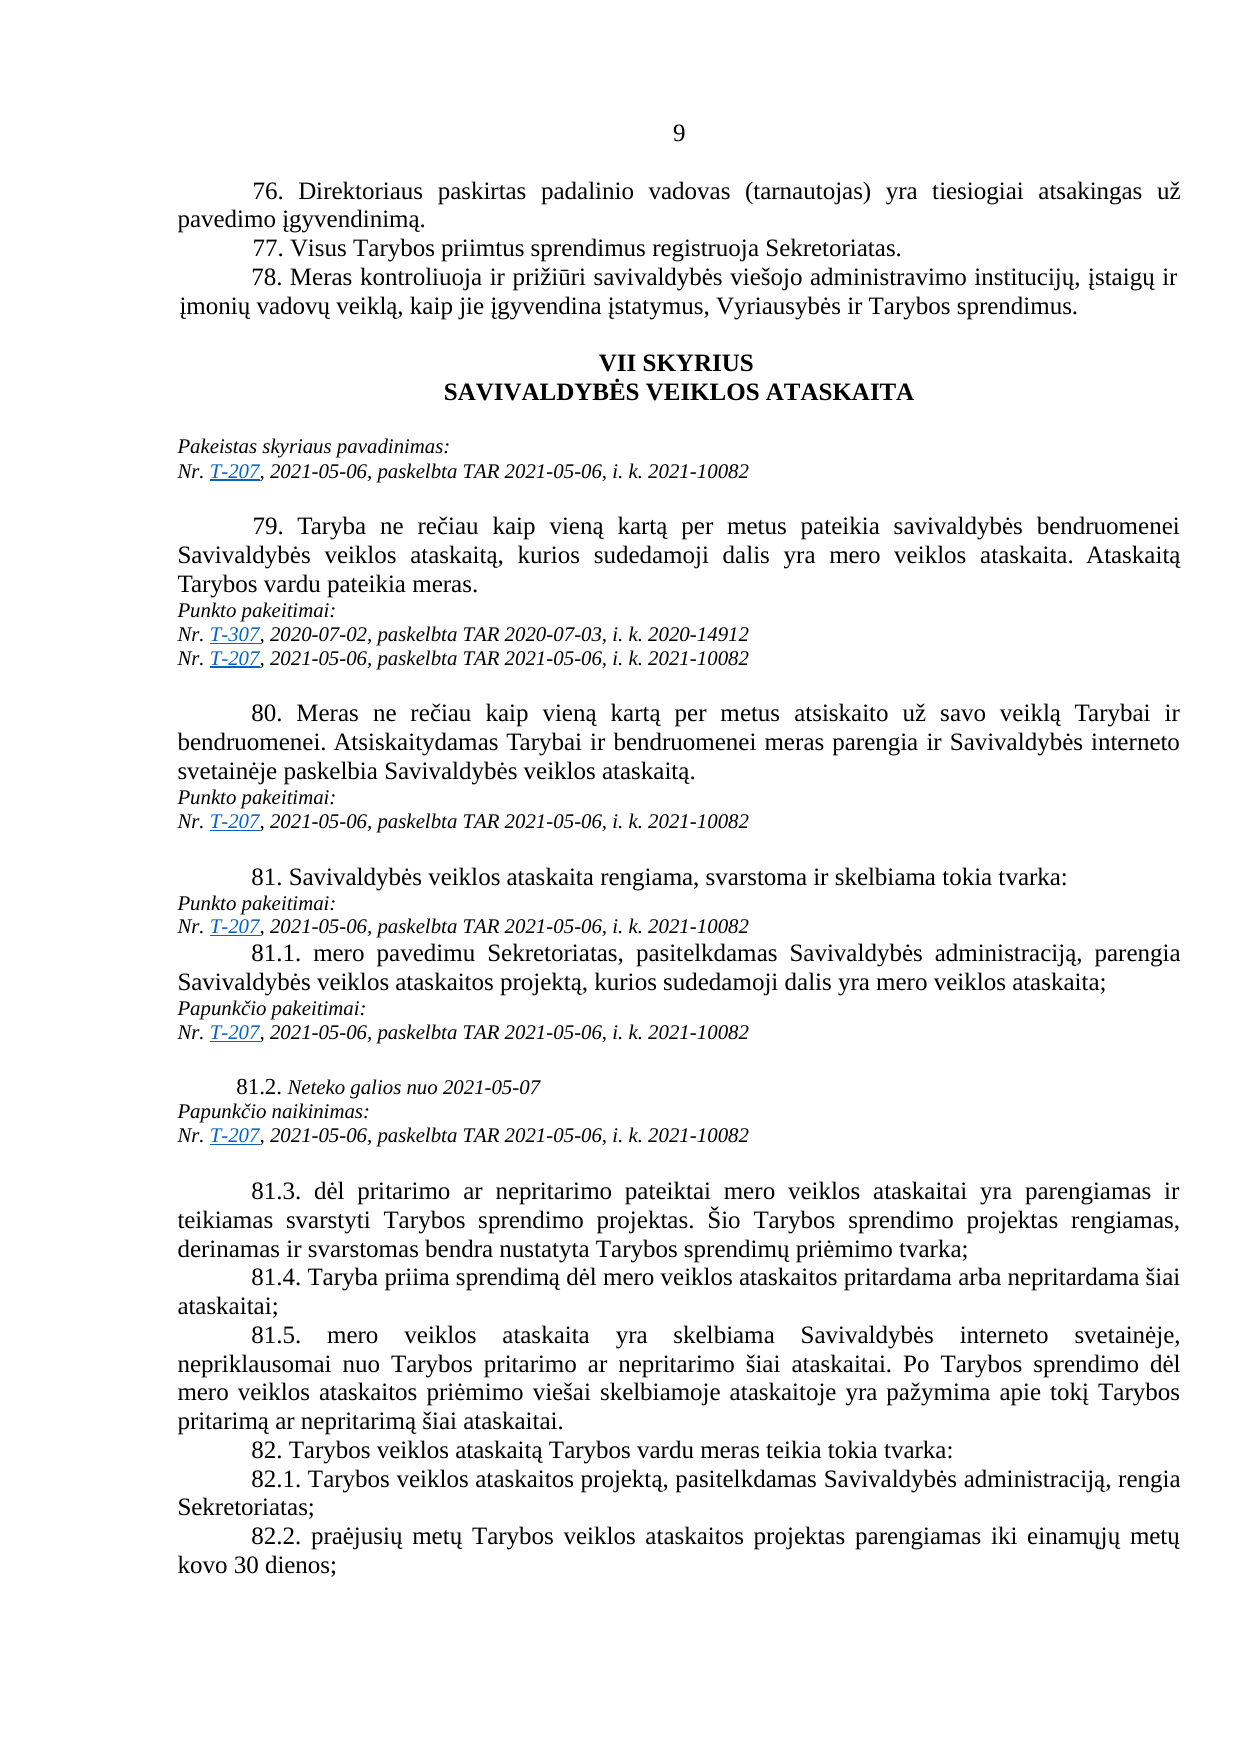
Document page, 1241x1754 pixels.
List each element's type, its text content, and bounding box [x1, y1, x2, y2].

text SAVIVALDYBĖS VEIKLOS ATASKAITA [177, 377, 1181, 406]
text 81.2. Neteko galios nuo 2021-05-07 [177, 1073, 1181, 1099]
text 77. Visus Tarybos priimtus sprendimus registruoja Sekretoriatas. [177, 233, 1181, 262]
text 82.2. praėjusių metų Tarybos veiklos ataskaitos projektas parengiamas iki einamųjų metų kovo 30 dienos; [177, 1521, 1181, 1579]
text 81. Savivaldybės veiklos ataskaita rengiama, svarstoma ir skelbiama tokia tvarka: [177, 862, 1181, 890]
text Pakeistas skyriaus pavadinimas: [177, 434, 1181, 458]
text 81.4. Taryba priima sprendimą dėl mero veiklos ataskaitos pritardama arba nepritardama šiai ataskaitai; [177, 1262, 1181, 1320]
text Papunkčio naikinimas: [177, 1099, 1181, 1123]
text 82. Tarybos veiklos ataskaitą Tarybos vardu meras teikia tokia tvarka: [177, 1435, 1181, 1464]
text Nr. T-207, 2021-05-06, paskelbta TAR 2021-05-06, i. k. 2021-10082 [177, 458, 1181, 483]
text 81.5. mero veiklos ataskaita yra skelbiama Savivaldybės interneto svetainėje, nepriklausomai nuo Tarybos pritarimo ar nepritarimo šiai ataskaitai. Po Tarybos sprendimo dėl mero veiklos ataskaitos priėmimo viešai skelbiamoje ataskaitoje yra pažymima apie tokį Tarybos pritarimą ar nepritarimą šiai ataskaitai. [177, 1320, 1181, 1435]
text 81.1. mero pavedimu Sekretoriatas, pasitelkdamas Savivaldybės administraciją, parengia Savivaldybės veiklos ataskaitos projektą, kurios sudedamoji dalis yra mero veiklos ataskaita; [177, 938, 1181, 996]
text 79. Taryba ne rečiau kaip vieną kartą per metus pateikia savivaldybės bendruomenei Savivaldybės veiklos ataskaitą, kurios sudedamoji dalis yra mero veiklos ataskaita. Ataskaitą Tarybos vardu pateikia meras. [177, 511, 1181, 598]
text Punkto pakeitimai: [177, 890, 1181, 914]
text Nr. T-207, 2021-05-06, paskelbta TAR 2021-05-06, i. k. 2021-10082 [177, 1020, 1181, 1044]
text Punkto pakeitimai: [177, 785, 1181, 809]
text Nr. T-207, 2021-05-06, paskelbta TAR 2021-05-06, i. k. 2021-10082 [177, 809, 1181, 833]
text 80. Meras ne rečiau kaip vieną kartą per metus atsiskaito už savo veiklą Tarybai ir bendruomenei. Atsiskaitydamas Tarybai ir bendruomenei meras parengia ir Savivaldybės interneto svetainėje paskelbia Savivaldybės veiklos ataskaitą. [177, 698, 1181, 785]
text 78. Meras kontroliuoja ir prižiūri savivaldybės viešojo administravimo institucijų, įstaigų ir įmonių vadovų veiklą, kaip jie įgyvendina įstatymus, Vyriausybės ir Tarybos sprendimus. [179, 262, 1179, 319]
text VII skyrius [177, 348, 1181, 377]
text Nr. T-207, 2021-05-06, paskelbta TAR 2021-05-06, i. k. 2021-10082 [177, 646, 1181, 670]
text Punkto pakeitimai: [177, 598, 1181, 622]
text 76. Direktoriaus paskirtas padalinio vadovas (tarnautojas) yra tiesiogiai atsakingas už pavedimo įgyvendinimą. [177, 176, 1181, 233]
text Nr. T-307, 2020-07-02, paskelbta TAR 2020-07-03, i. k. 2020-14912 [177, 622, 1181, 646]
text Nr. T-207, 2021-05-06, paskelbta TAR 2021-05-06, i. k. 2021-10082 [177, 914, 1181, 938]
text Papunkčio pakeitimai: [177, 996, 1181, 1020]
text 82.1. Tarybos veiklos ataskaitos projektą, pasitelkdamas Savivaldybės administraciją, rengia Sekretoriatas; [177, 1464, 1181, 1521]
text Nr. T-207, 2021-05-06, paskelbta TAR 2021-05-06, i. k. 2021-10082 [177, 1123, 1181, 1147]
text 81.3. dėl pritarimo ar nepritarimo pateiktai mero veiklos ataskaitai yra parengiamas ir teikiamas svarstyti Tarybos sprendimo projektas. Šio Tarybos sprendimo projektas rengiamas, derinamas ir svarstomas bendra nustatyta Tarybos sprendimų priėmimo tvarka; [177, 1176, 1181, 1262]
